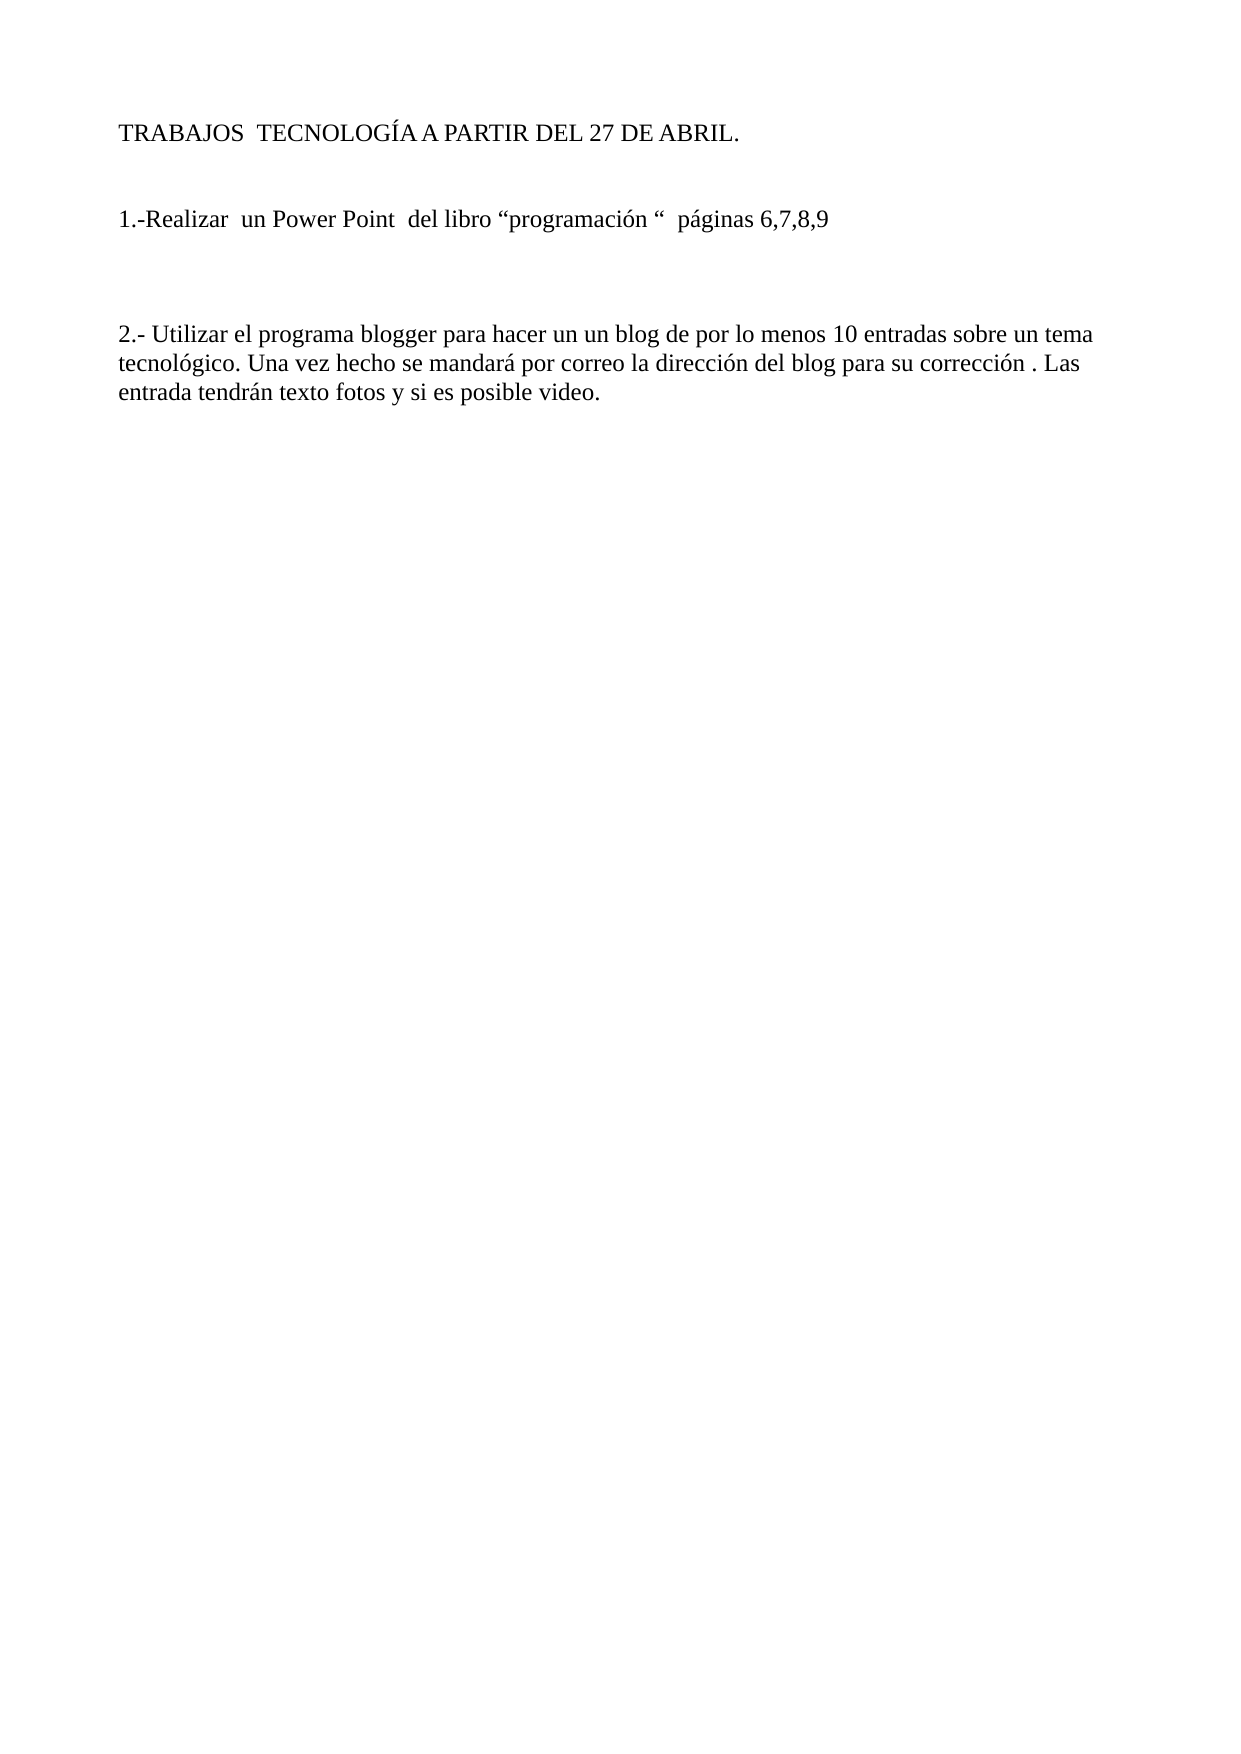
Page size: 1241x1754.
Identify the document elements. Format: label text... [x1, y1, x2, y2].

text 1.-Realizar un Power Point del libro “programación “ páginas 6,7,8,9 [118, 204, 1122, 233]
text 2.- Utilizar el programa blogger para hacer un un blog de por lo menos 10 entradas sobre un tema tecnológico. Una vez hecho se mandará por correo la dirección del blog para su corrección . Las entrada tendrán texto fotos y si es posible video. [118, 319, 1122, 406]
text TRABAJOS TECNOLOGÍA A PARTIR DEL 27 DE ABRIL. [118, 118, 1122, 147]
